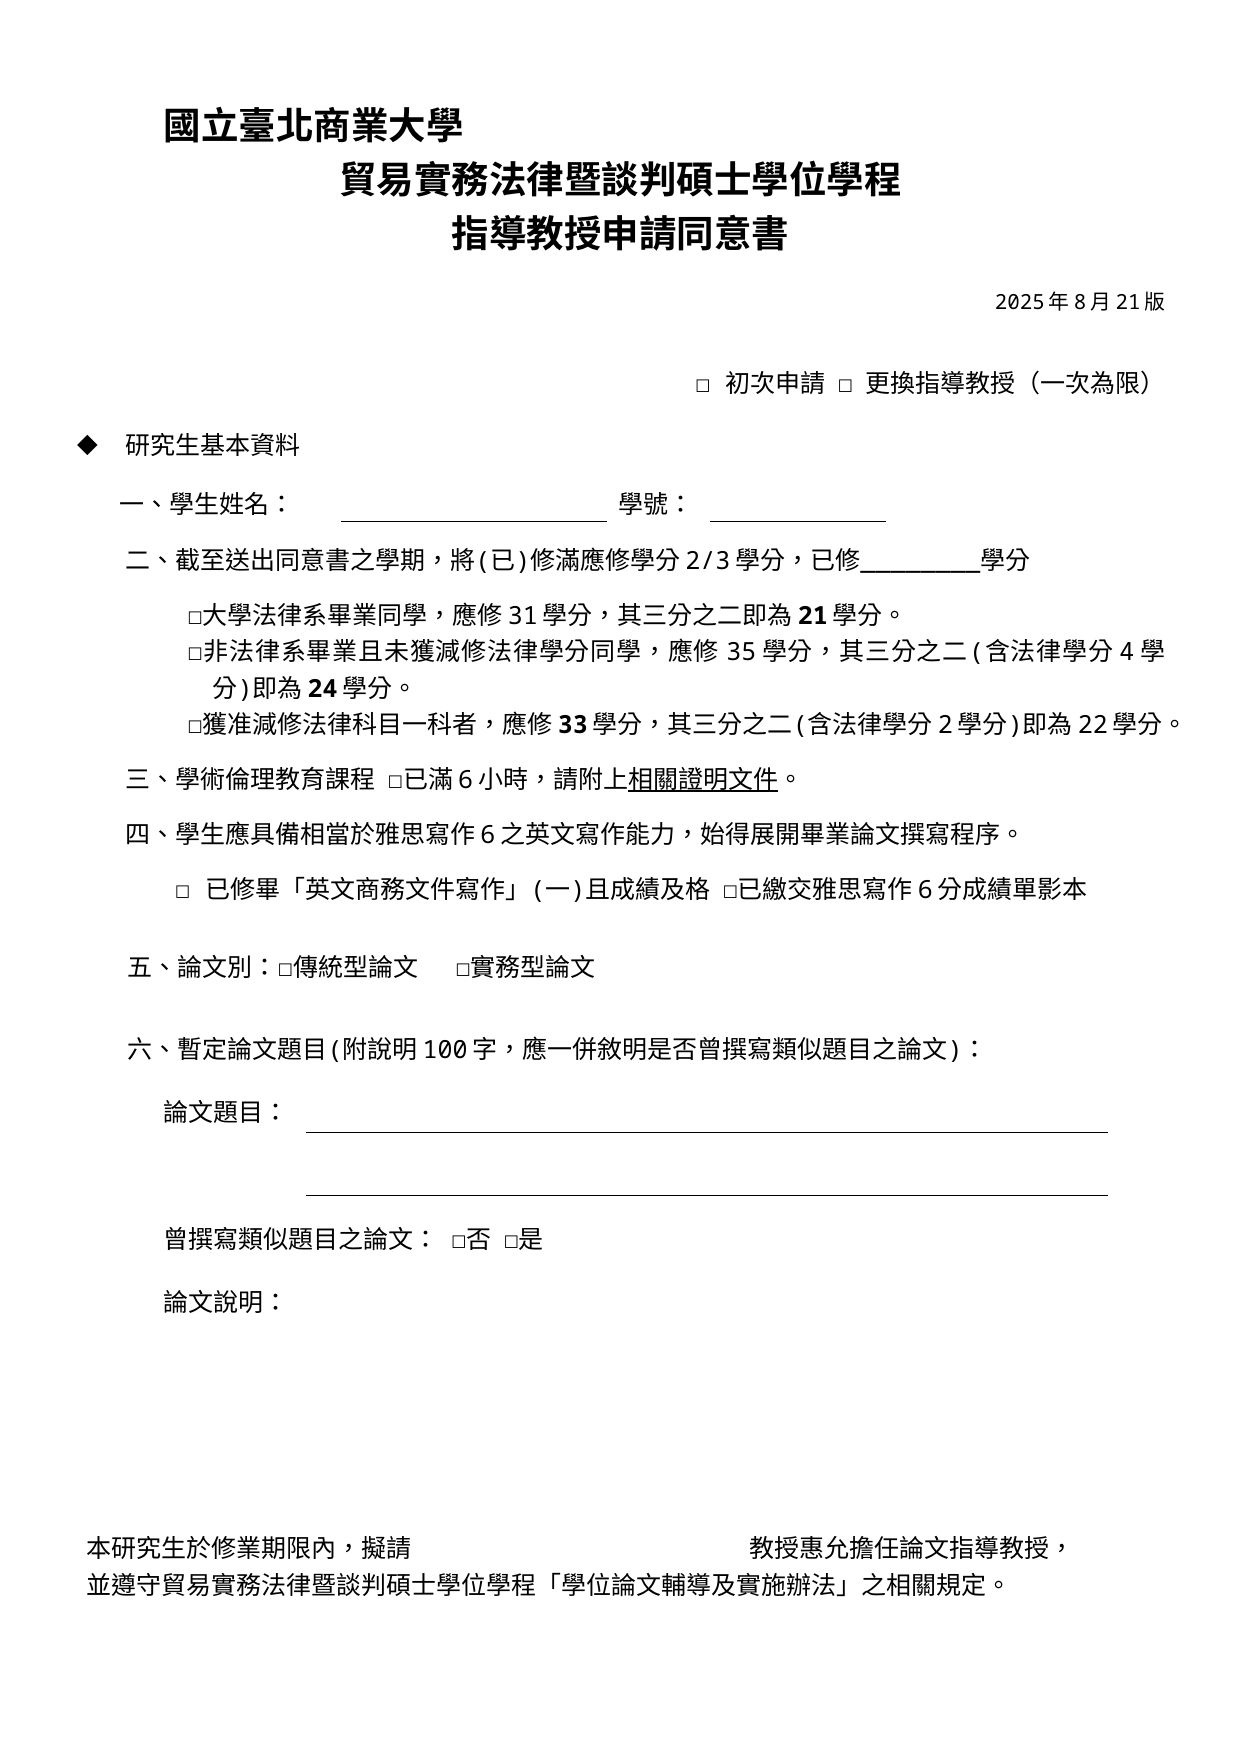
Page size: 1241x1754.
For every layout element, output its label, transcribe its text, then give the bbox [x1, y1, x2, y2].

table_header [306, 1069, 1108, 1132]
text ☐ 初次申請 ☐ 更換指導教授（一次為限） [125, 340, 1165, 402]
table_header 論文題目： [76, 1069, 305, 1132]
table_header 本研究生於修業期限內，擬請 [76, 1510, 430, 1565]
text 二、截至送出同意書之學期，將(已)修滿應修學分2/3學分，已修________學分 [125, 541, 1165, 577]
table_header [710, 485, 886, 521]
text 貿易實務法律暨談判碩士學位學程 指導教授申請同意書 [75, 150, 1165, 258]
text 曾撰寫類似題目之論文： ☐否 ☐是 [75, 1196, 1165, 1259]
text 2025年8月21版 [125, 258, 1165, 321]
table_header 學號： [608, 485, 709, 521]
table_header 一、學生姓名： [126, 485, 340, 521]
text ☐大學法律系畢業同學，應修31學分，其三分之二即為21學分。 [187, 596, 1165, 632]
table_cell 並遵守貿易實務法律暨談判碩士學位學程「學位論文輔導及實施辦法」之相關規定。 [76, 1566, 1108, 1602]
table_header [431, 1510, 737, 1565]
table_header 教授惠允擔任論文指導教授， [738, 1510, 1108, 1565]
table_cell [76, 1133, 305, 1195]
table_header [341, 485, 607, 521]
text 四、學生應具備相當於雅思寫作6之英文寫作能力，始得展開畢業論文撰寫程序。 [125, 814, 1165, 851]
text ☐非法律系畢業且未獲減修法律學分同學，應修35學分，其三分之二(含法律學分4學分)即為24學分。 [187, 632, 1165, 704]
text ☐獲准減修法律科目一科者，應修33學分，其三分之二(含法律學分2學分)即為22學分。 [187, 704, 1165, 741]
text 五、論文別：☐傳統型論文 ☐實務型論文 [125, 924, 1165, 987]
table_cell [306, 1133, 1108, 1195]
text 論文說明： [75, 1259, 1165, 1321]
text 六、暫定論文題目(附說明100字，應一併敘明是否曾撰寫類似題目之論文)： [75, 1006, 1165, 1068]
text 三、學術倫理教育課程 ☐已滿6小時，請附上相關證明文件。 [125, 759, 1165, 796]
text ☐ 已修畢「英文商務文件寫作」(一)且成績及格 ☐已繳交雅思寫作6分成績單影本 [175, 869, 1165, 906]
list 研究生基本資料 [75, 402, 1165, 465]
text 國立臺北商業大學 [163, 96, 1068, 150]
